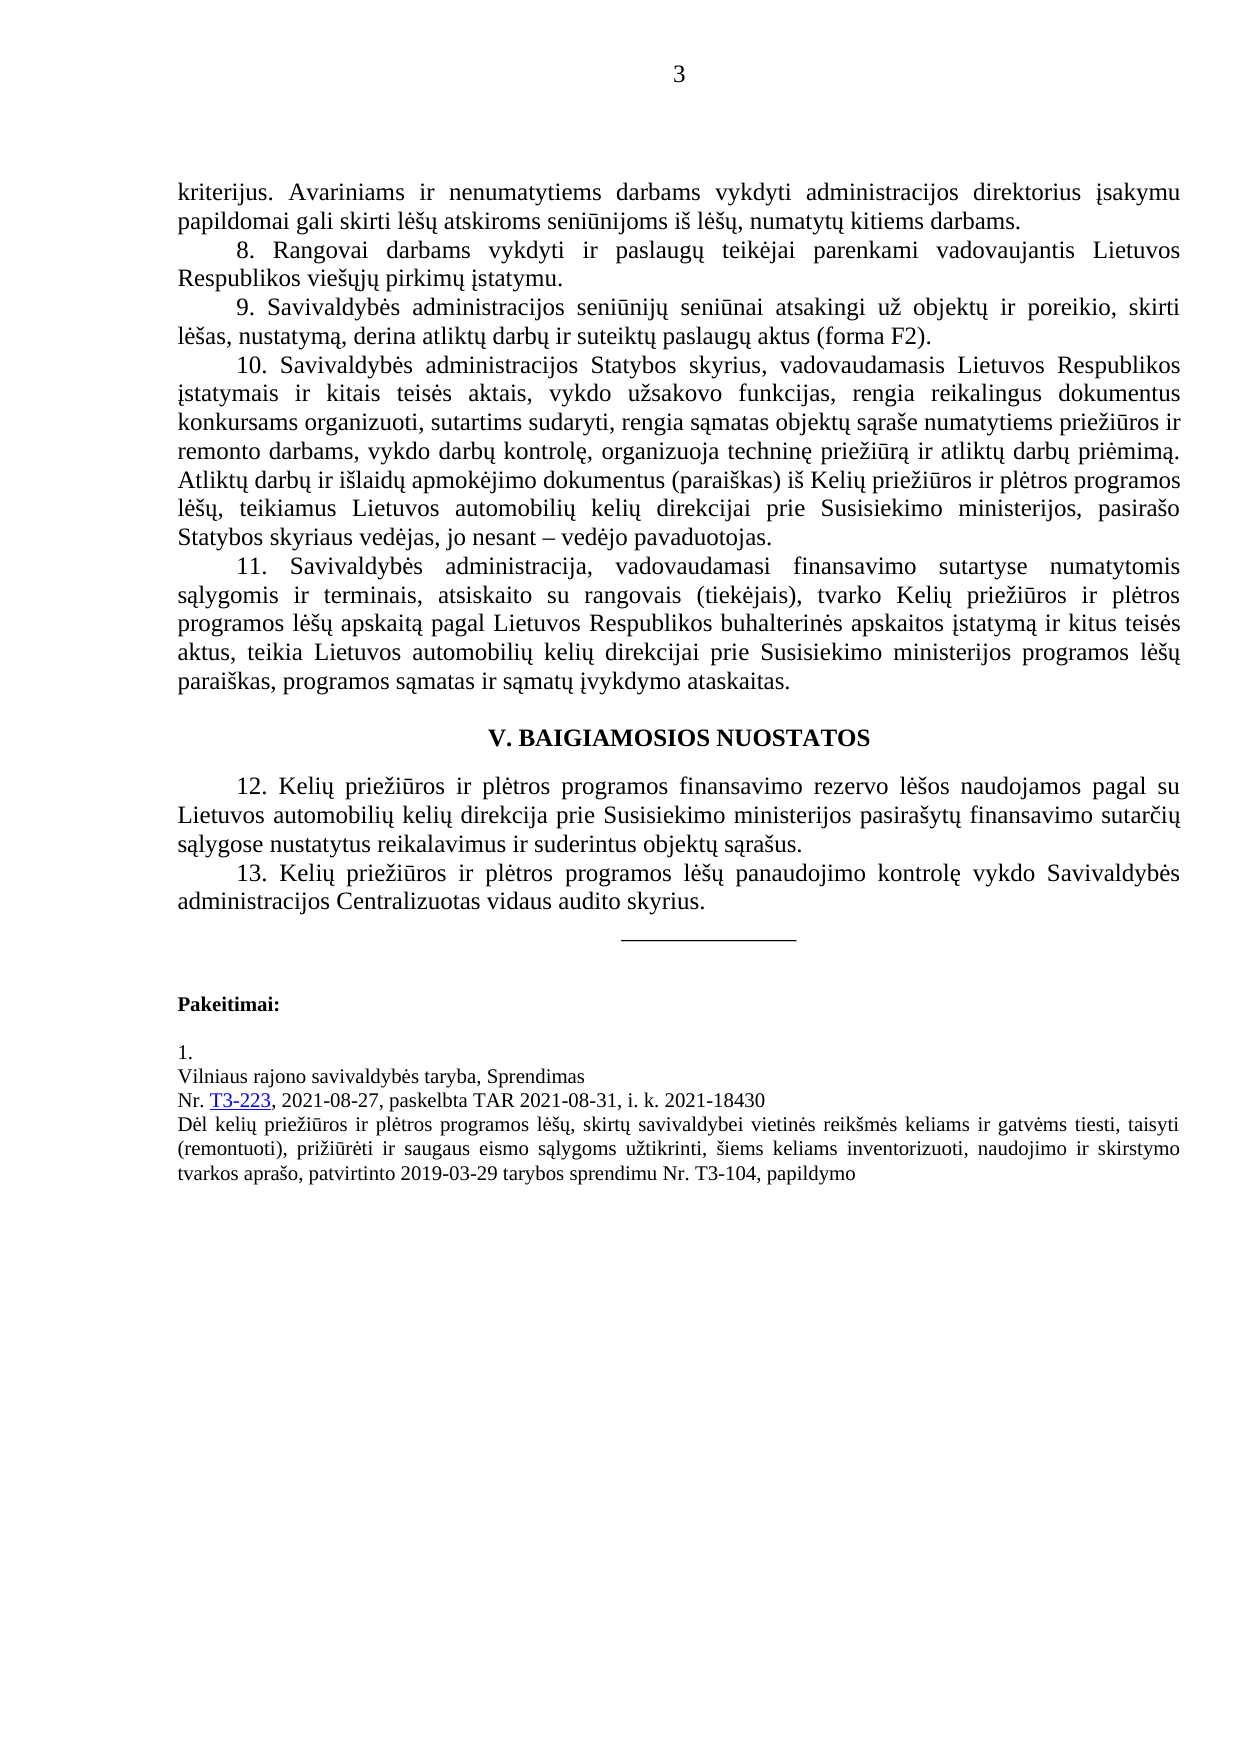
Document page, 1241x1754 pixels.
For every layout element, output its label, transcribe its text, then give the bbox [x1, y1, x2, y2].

text V. BAIGIAMOSIOS NUOSTATOS [177, 723, 1181, 752]
text 12. Kelių priežiūros ir plėtros programos finansavimo rezervo lėšos naudojamos pagal su Lietuvos automobilių kelių direkcija prie Susisiekimo ministerijos pasirašytų finansavimo sutarčių sąlygose nustatytus reikalavimus ir suderintus objektų sąrašus. [177, 771, 1181, 858]
text 11. Savivaldybės administracija, vadovaudamasi finansavimo sutartyse numatytomis sąlygomis ir terminais, atsiskaito su rangovais (tiekėjais), tvarko Kelių priežiūros ir plėtros programos lėšų apskaitą pagal Lietuvos Respublikos buhalterinės apskaitos įstatymą ir kitus teisės aktus, teikia Lietuvos automobilių kelių direkcijai prie Susisiekimo ministerijos programos lėšų paraiškas, programos sąmatas ir sąmatų įvykdymo ataskaitas. [177, 551, 1181, 695]
text 10. Savivaldybės administracijos Statybos skyrius, vadovaudamasis Lietuvos Respublikos įstatymais ir kitais teisės aktais, vykdo užsakovo funkcijas, rengia reikalingus dokumentus konkursams organizuoti, sutartims sudaryti, rengia sąmatas objektų sąraše numatytiems priežiūros ir remonto darbams, vykdo darbų kontrolę, organizuoja techninę priežiūrą ir atliktų darbų priėmimą. Atliktų darbų ir išlaidų apmokėjimo dokumentus (paraiškas) iš Kelių priežiūros ir plėtros programos lėšų, teikiamus Lietuvos automobilių kelių direkcijai prie Susisiekimo ministerijos, pasirašo Statybos skyriaus vedėjas, jo nesant – vedėjo pavaduotojas. [177, 350, 1181, 551]
text 8. Rangovai darbams vykdyti ir paslaugų teikėjai parenkami vadovaujantis Lietuvos Respublikos viešųjų pirkimų įstatymu. [177, 235, 1181, 292]
text Dėl kelių priežiūros ir plėtros programos lėšų, skirtų savivaldybei vietinės reikšmės keliams ir gatvėms tiesti, taisyti (remontuoti), prižiūrėti ir saugaus eismo sąlygoms užtikrinti, šiems keliams inventorizuoti, naudojimo ir skirstymo tvarkos aprašo, patvirtinto 2019-03-29 tarybos sprendimu Nr. T3-104, papildymo [177, 1112, 1181, 1184]
text kriterijus. Avariniams ir nenumatytiems darbams vykdyti administracijos direktorius įsakymu papildomai gali skirti lėšų atskiroms seniūnijoms iš lėšų, numatytų kitiems darbams. [177, 177, 1181, 235]
text Pakeitimai: [177, 992, 1181, 1016]
text 13. Kelių priežiūros ir plėtros programos lėšų panaudojimo kontrolę vykdo Savivaldybės administracijos Centralizuotas vidaus audito skyrius. [177, 858, 1181, 915]
text ______________ [177, 915, 1181, 944]
text Nr. T3-223, 2021-08-27, paskelbta TAR 2021-08-31, i. k. 2021-18430 [177, 1088, 1181, 1112]
text 9. Savivaldybės administracijos seniūnijų seniūnai atsakingi už objektų ir poreikio, skirti lėšas, nustatymą, derina atliktų darbų ir suteiktų paslaugų aktus (forma F2). [177, 292, 1181, 350]
text 1. [177, 1040, 1181, 1064]
text Vilniaus rajono savivaldybės taryba, Sprendimas [177, 1064, 1181, 1088]
